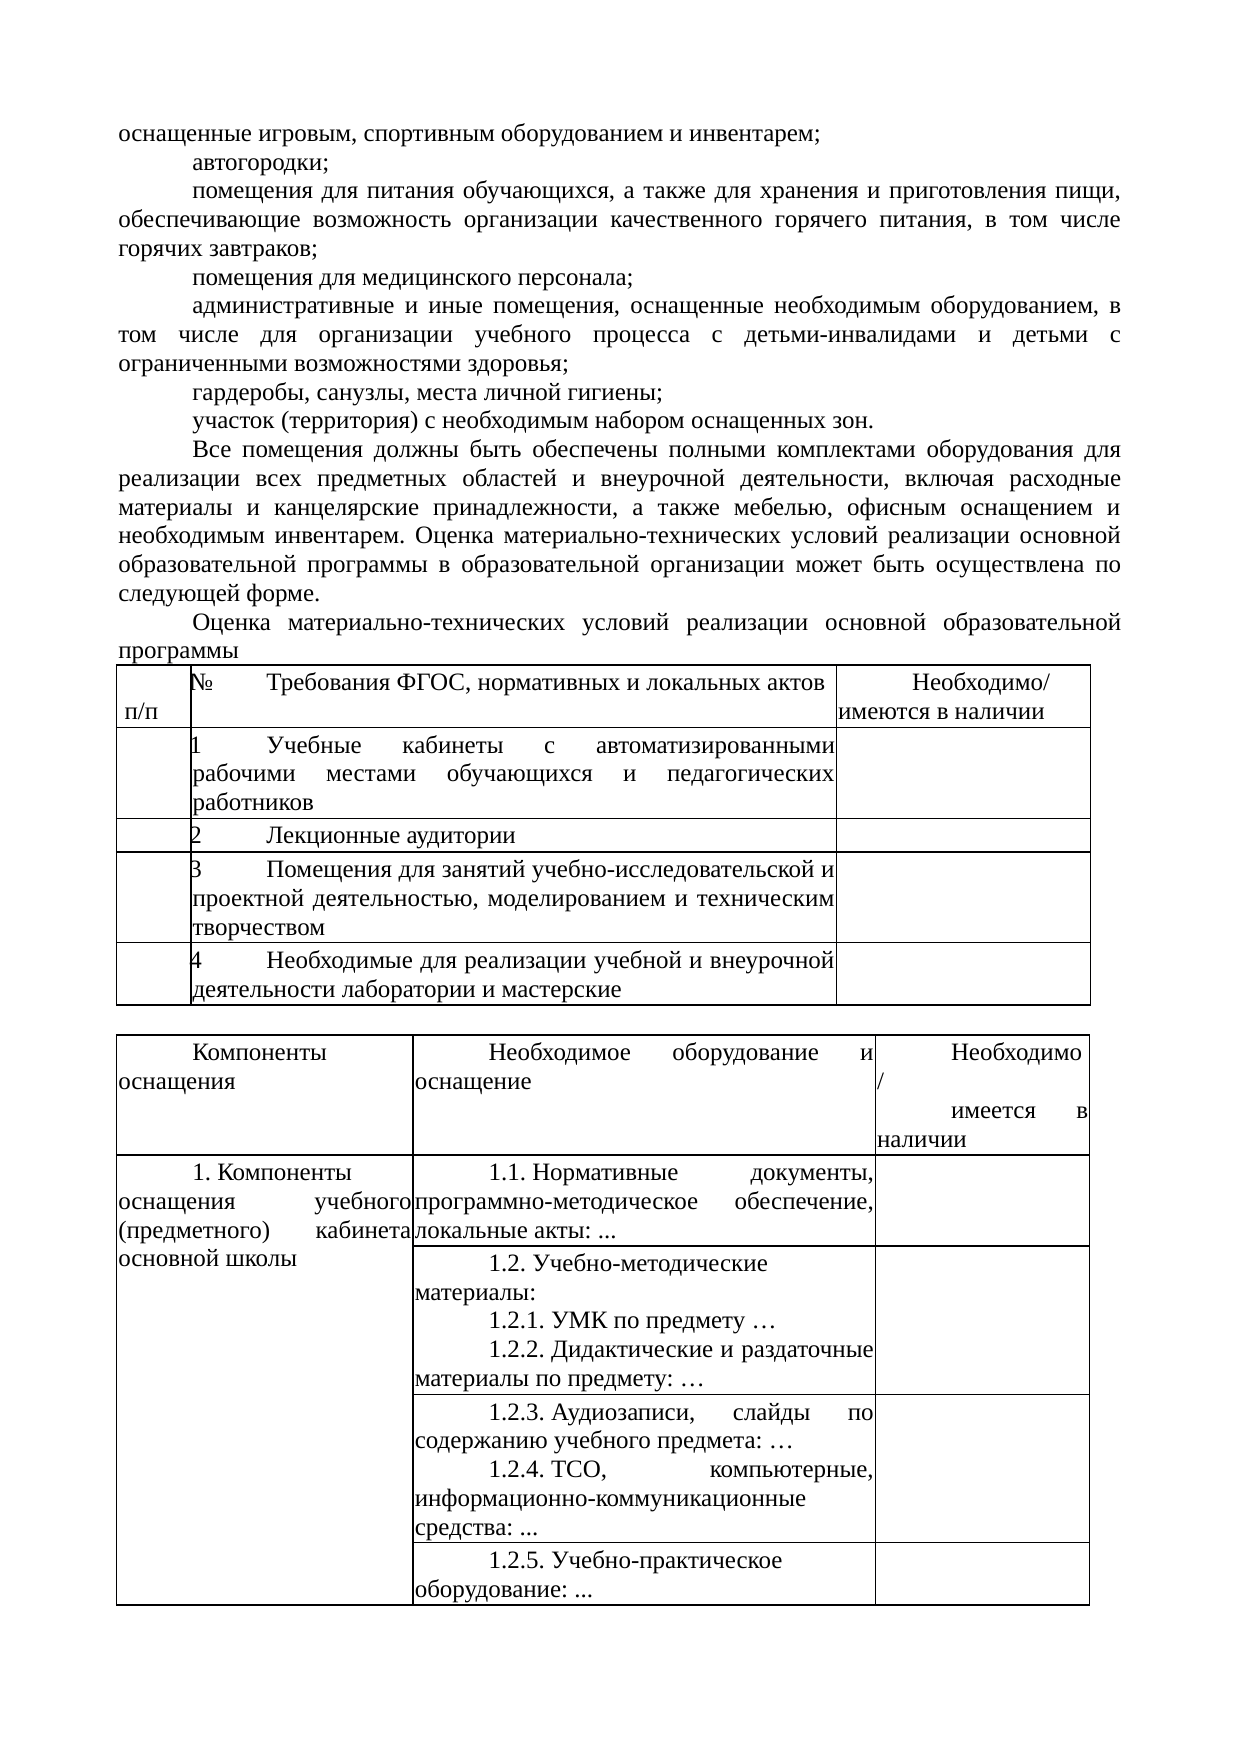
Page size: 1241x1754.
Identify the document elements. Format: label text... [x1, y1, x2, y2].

text автогородки; [118, 147, 1122, 176]
table_header № п/п [117, 666, 190, 727]
table_cell Помещения для занятий учебно-исследовательской и проектной деятельностью, моделированием и техническим творчеством [192, 853, 836, 942]
table_cell 1.2.3. Аудиозаписи, слайды по содержанию учебного предмета: … 1.2.4. ТСО, компьютерные, информационно-коммуникационные средства: ... [414, 1395, 875, 1542]
text оснащенные игровым, спортивным оборудованием и инвентарем; [118, 118, 1122, 147]
table_header Необходимо/ имеется в наличии [876, 1036, 1089, 1154]
text административные и иные помещения, оснащенные необходимым оборудованием, в том числе для организации учебного процесса с детьми-инвалидами и детьми с ограниченными возможностями здоровья; [118, 291, 1122, 377]
text участок (территория) с необходимым набором оснащенных зон. [118, 406, 1122, 434]
table_cell 1.2. Учебно-методические материалы: 1.2.1. УМК по предмету … 1.2.2. Дидактические и раздаточные материалы по предмету: … [414, 1247, 875, 1393]
table_cell Учебные кабинеты с автоматизированными рабочими местами обучающихся и педагогических работников [192, 728, 836, 817]
table_cell 1. Компоненты оснащения учебного (предметного) кабинета основной школы [117, 1156, 412, 1604]
text Все помещения должны быть обеспечены полными комплектами оборудования для реализации всех предметных областей и внеурочной деятельности, включая расходные материалы и канцелярские принадлежности, а также мебелью, офисным оснащением и необходимым инвентарем. Оценка материально-технических условий реализации основной образовательной программы в образовательной организации может быть осуществлена по следующей форме. [118, 434, 1122, 607]
table_cell Лекционные аудитории [192, 819, 836, 851]
table_cell [837, 728, 1090, 817]
text помещения для питания обучающихся, а также для хранения и приготовления пищи, обеспечивающие возможность организации качественного горячего питания, в том числе горячих завтраков; [118, 176, 1122, 262]
table_header Необходимое оборудование и оснащение [414, 1036, 875, 1154]
table_cell [876, 1395, 1089, 1542]
table_cell [876, 1247, 1089, 1393]
table_cell 1.2.5. Учебно-практическое оборудование: ... [414, 1543, 875, 1604]
text гардеробы, санузлы, места личной гигиены; [118, 377, 1122, 406]
table_cell [876, 1156, 1089, 1245]
table_header Необходимо/ имеются в наличии [837, 666, 1090, 727]
table_cell 1.1. Нормативные документы, программно-методическое обеспечение, локальные акты: ... [414, 1156, 875, 1245]
table_cell [876, 1543, 1089, 1604]
table_cell Необходимые для реализации учебной и внеурочной деятельности лаборатории и мастерские [192, 943, 836, 1004]
text помещения для медицинского персонала; [118, 262, 1122, 291]
table_header Компоненты оснащения [117, 1036, 412, 1154]
table_cell [837, 853, 1090, 942]
table_cell 2 [117, 819, 190, 851]
table_header Требования ФГОС, нормативных и локальных актов [192, 666, 836, 727]
table_cell 4 [117, 943, 190, 1004]
table_cell [837, 819, 1090, 851]
table_cell [837, 943, 1090, 1004]
table_cell 3 [117, 853, 190, 942]
text Оценка материально-технических условий реализации основной образовательной программы [118, 607, 1122, 664]
table_cell 1 [117, 728, 190, 817]
